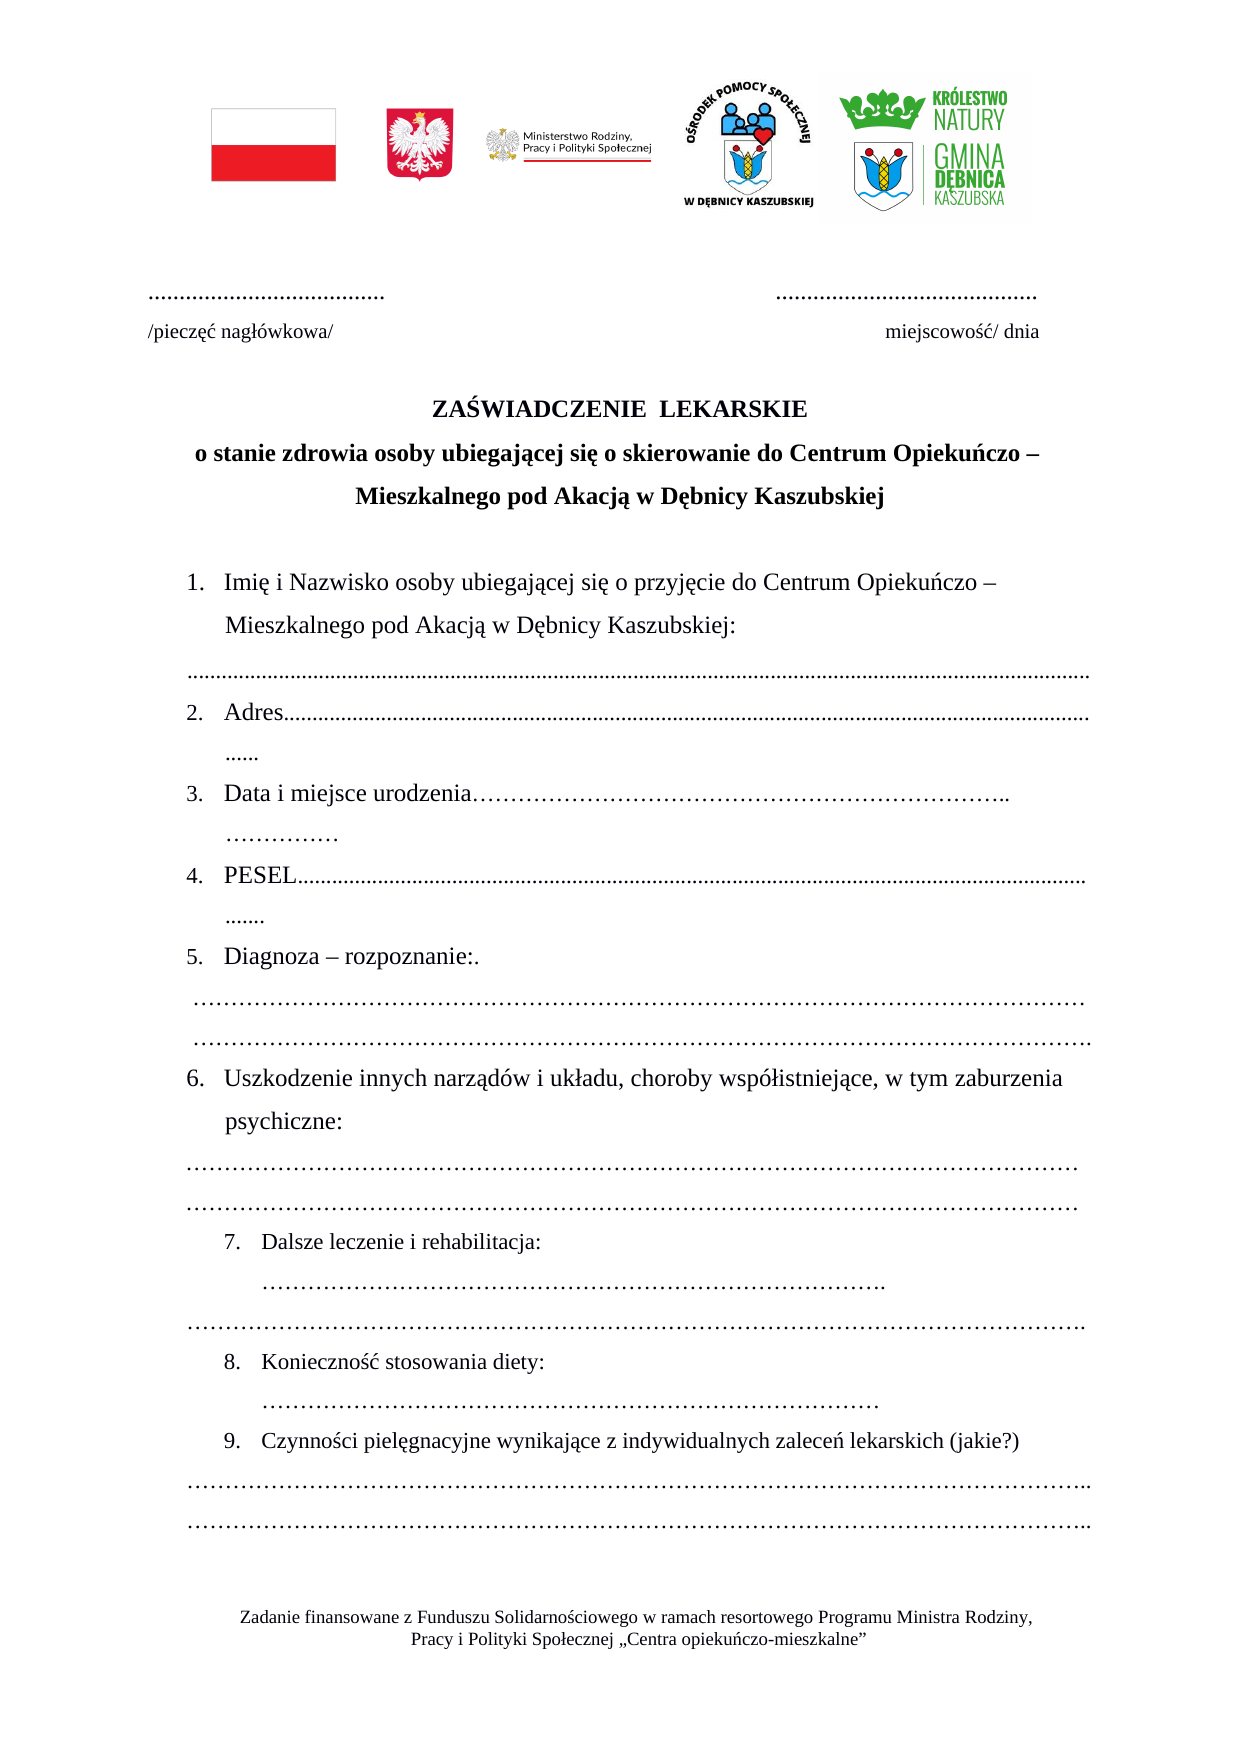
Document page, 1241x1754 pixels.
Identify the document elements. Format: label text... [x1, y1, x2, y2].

text ……………………………………………………………………………………………………… [192, 984, 1093, 1011]
text ……………………………………………………………………………………………………… [185, 1149, 1093, 1176]
list PESEL................................................................................................................................................. [186, 860, 1093, 928]
text /pieczęć nagłówkowa/ miejscowość/ dnia [148, 319, 1093, 343]
text ……………………………………………………………………………………………………… [185, 1189, 1093, 1215]
list ………………………………………………………………………………………………………. [186, 1308, 1093, 1334]
list Konieczność stosowania diety:……………………………………………………………………… [224, 1348, 1093, 1413]
list Uszkodzenie innych narządów i układu, choroby współistniejące, w tym zaburzenia psychiczne: [186, 1063, 1093, 1135]
list Diagnoza – rozpoznanie:. [186, 941, 1093, 970]
text ...................................... .......................................... [148, 276, 1093, 305]
text .............................................................................................................................................................. [149, 658, 1093, 684]
list Adres................................................................................................................................................... [186, 697, 1093, 765]
text Mieszkalnego pod Akacją w Dębnicy Kaszubskiej [148, 481, 1093, 509]
list Imię i Nazwisko osoby ubiegającej się o przyjęcie do Centrum Opiekuńczo – Mieszkalnego pod Akacją w Dębnicy Kaszubskiej: [186, 567, 1093, 639]
text o stanie zdrowia osoby ubiegającej się o skierowanie do Centrum Opiekuńczo – [148, 438, 1093, 466]
list Data i miejsce urodzenia……………………………………………………………..…………… [186, 778, 1093, 847]
list Dalsze leczenie i rehabilitacja:………………………………………………………………………. [224, 1228, 1093, 1294]
list ……………………………………………………………………………………………………….. [186, 1507, 1093, 1533]
text ZAŚWIADCZENIE LEKARSKIE [148, 394, 1092, 423]
list Czynności pielęgnacyjne wynikające z indywidualnych zaleceń lekarskich (jakie?) [224, 1427, 1093, 1453]
text ………………………………………………………………………………………………………. [192, 1024, 1093, 1050]
list ……………………………………………………………………………………………………….. [186, 1467, 1093, 1493]
